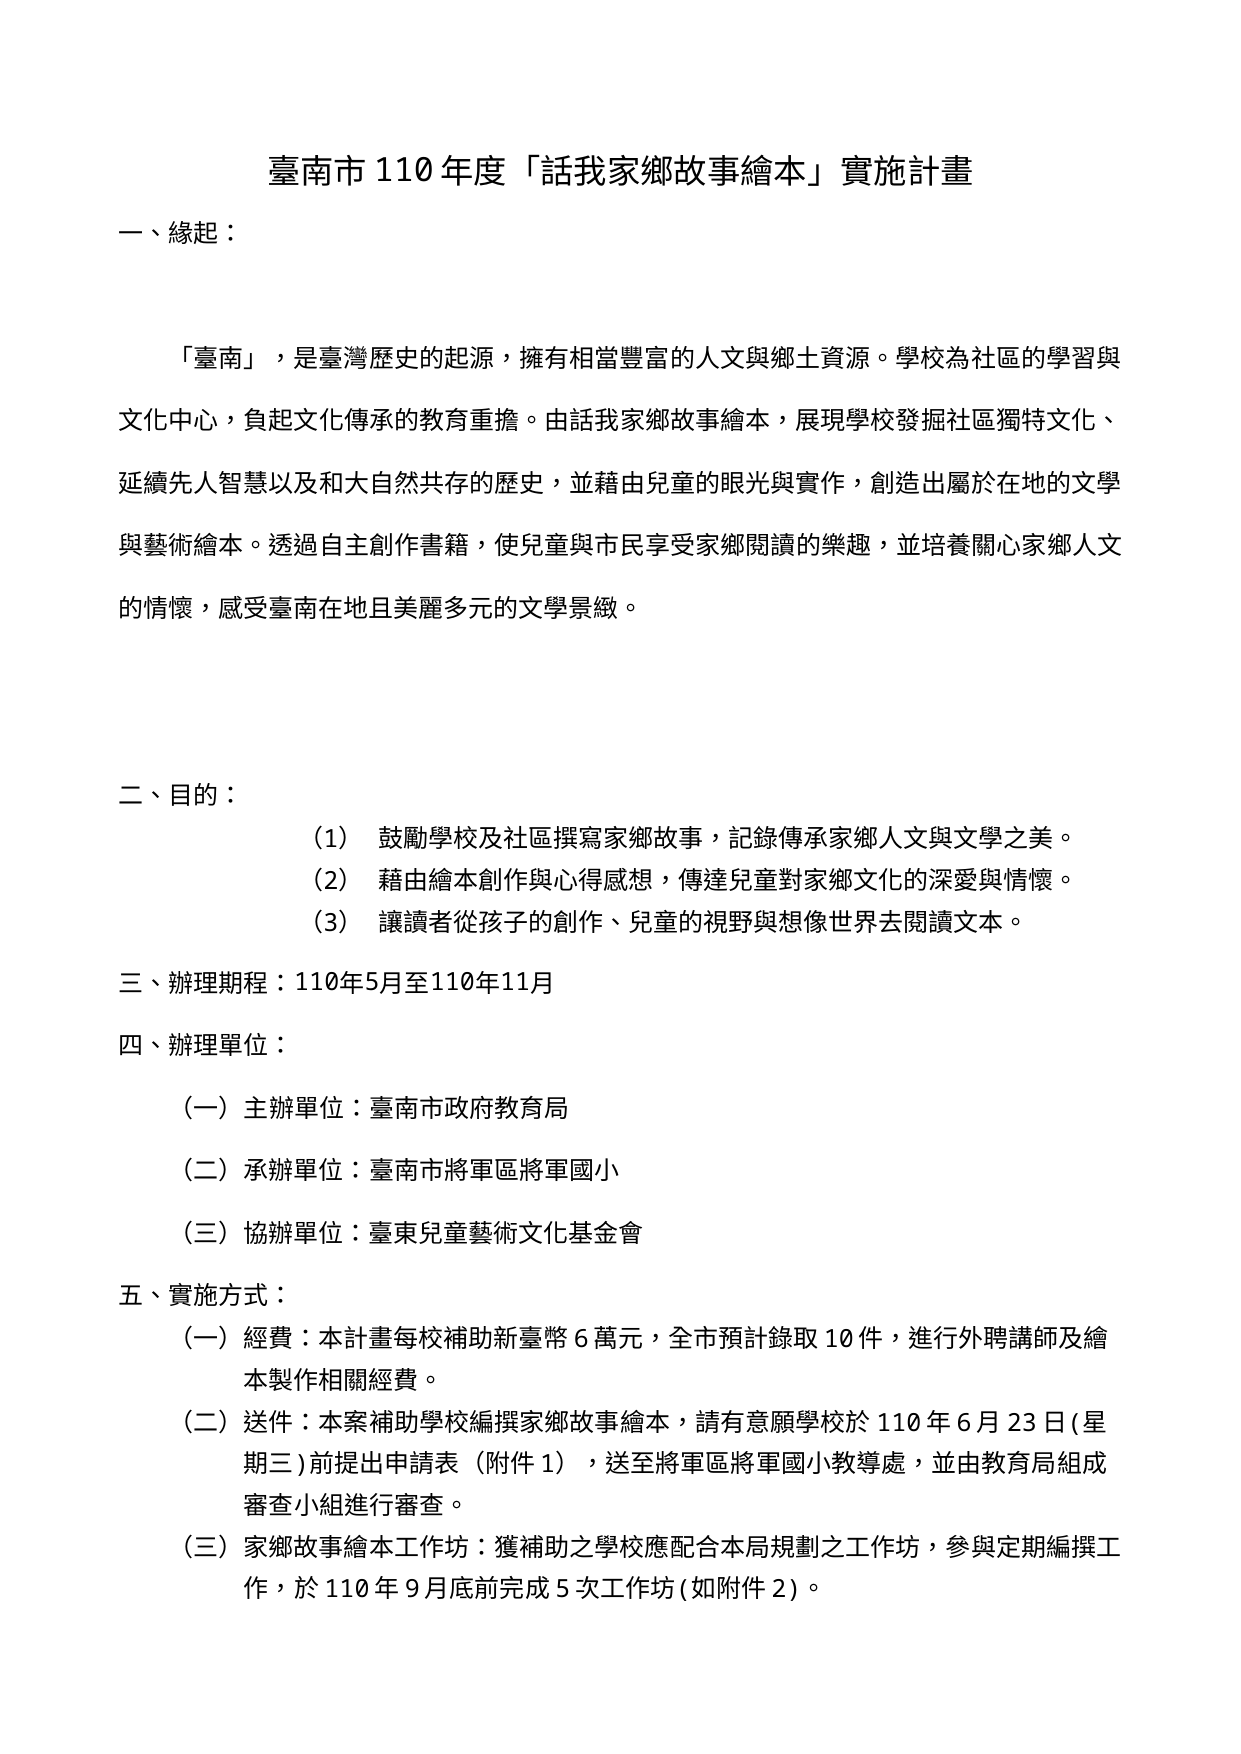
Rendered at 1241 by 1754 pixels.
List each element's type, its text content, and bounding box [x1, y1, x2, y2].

list 鼓勵學校及社區撰寫家鄉故事，記錄傳承家鄉人文與文學之美。 [298, 814, 1122, 856]
subtitle 二、目的： [118, 752, 1122, 814]
text （三）家鄉故事繪本工作坊：獲補助之學校應配合本局規劃之工作坊，參與定期編撰工作，於110年9月底前完成5次工作坊(如附件2)。 [168, 1523, 1122, 1606]
subtitle 五、實施方式： [118, 1252, 1122, 1314]
subtitle （二）承辦單位：臺南市將軍區將軍國小 [168, 1127, 1122, 1189]
text （二）送件：本案補助學校編撰家鄉故事繪本，請有意願學校於110年6月23日(星期三)前提出申請表（附件1），送至將軍區將軍國小教導處，並由教育局組成審查小組進行審查。 [168, 1398, 1122, 1523]
text （一）經費：本計畫每校補助新臺幣6萬元，全市預計錄取10件，進行外聘講師及繪本製作相關經費。 [168, 1314, 1122, 1398]
subtitle 三、辦理期程：110年5月至110年11月 [118, 939, 1122, 1002]
list 藉由繪本創作與心得感想，傳達兒童對家鄉文化的深愛與情懷。 [298, 856, 1122, 898]
subtitle （一）主辦單位：臺南市政府教育局 [118, 1064, 1122, 1127]
subtitle （三）協辦單位：臺東兒童藝術文化基金會 [168, 1189, 1122, 1252]
list 讓讀者從孩子的創作、兒童的視野與想像世界去閱讀文本。 [298, 898, 1122, 939]
subtitle 四、辦理單位： [118, 1002, 1122, 1064]
text 臺南市110年度「話我家鄉故事繪本」實施計畫 [118, 127, 1122, 189]
text 「臺南」，是臺灣歷史的起源，擁有相當豐富的人文與鄉土資源。學校為社區的學習與文化中心，負起文化傳承的教育重擔。由話我家鄉故事繪本，展現學校發掘社區獨特文化、延續先人智慧以及和大自然共存的歷史，並藉由兒童的眼光與實作，創造出屬於在地的文學與藝術繪本。透過自主創作書籍，使兒童與市民享受家鄉閱讀的樂趣，並培養關心家鄉人文的情懷，感受臺南在地且美麗多元的文學景緻。 [118, 314, 1122, 627]
subtitle 一、緣起： [118, 189, 1122, 252]
